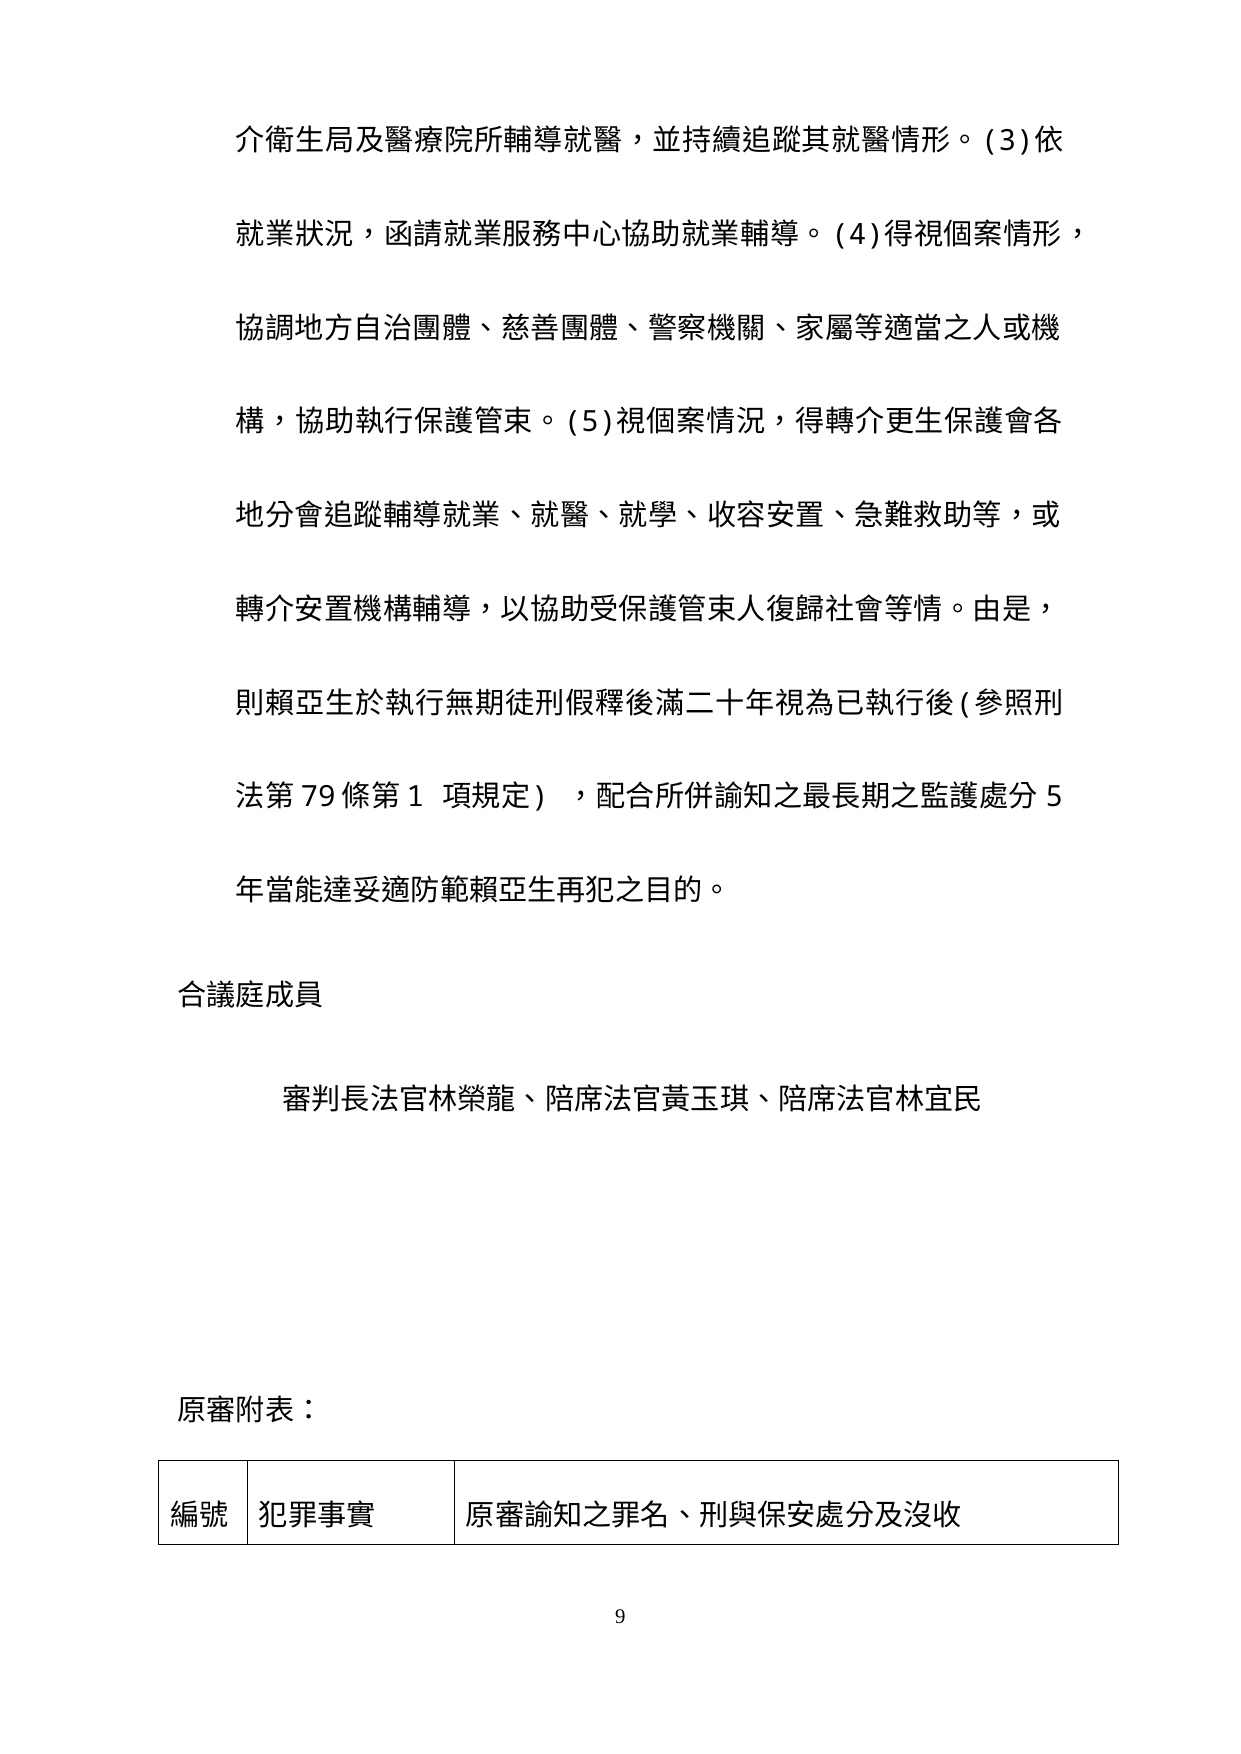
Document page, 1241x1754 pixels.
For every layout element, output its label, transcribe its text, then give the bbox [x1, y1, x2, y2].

table_header 編號 [159, 1461, 247, 1544]
text 原審附表： [177, 1366, 1063, 1428]
text 合議庭成員 [177, 951, 1063, 1013]
table_header 原審諭知之罪名、刑與保安處分及沒收 [455, 1461, 1118, 1544]
table_header 犯罪事實 [248, 1461, 454, 1544]
text (四)末按無期徒刑係終身剝奪賴亞生(受刑人)人身自由之刑。雖現行刑法第77條第1項規定：「受徒刑之執行而有悛悔實據者，無期徒刑逾二十五年，有期徒刑逾二分之一、累犯逾三分之二，由監獄報請法務部，得許假釋出獄。」惟上開規定係關於假釋要件之規定，即受刑人需先符合「受徒刑之執行而有悛悔實據」之要件，始得由監獄報請法務部審查，再由法務部決定是否許可受刑人假釋出獄，而非受無期徒刑宣告者，於執行二十五年後，即當然可以假釋出獄。因此，賴亞生入監執行逾25年後，是否確有悛悔實據而准予假釋，乃屬矯治機關與法務機關之權責，固非本院所得置喙，然如前所述，本件依草屯療養院之鑑定，認賴亞生病識感薄弱，精神症狀固著，缺乏彈性思考能力，犯案後仍對於其妹有怪異且固著的想法，對於症狀因應能力有限，且病識感有限，故認賴亞生再犯風險高，建議規則精神科治療，以增加賴亞生病識感與症狀因應能力，降低再犯可能，因而認為賴亞生有再犯或危害公共安全之虞及有施以監護處分之必要等節，因此，以賴亞生目前身心狀況與其家庭環境，仍有再犯之高度風險，則賴亞生於經判處應執行無期徒刑確定，其將來執行逾25年後如審查是否符合假釋要件時，矯正機關及法務部等權責單位屆時自須以經由精神醫學及臨床心理學等角度實施評估、鑑定等嚴謹之模式，對於賴亞生(受刑人)的生、心(病)理因素進行鑑定與評估，確認賴亞生經過長期服刑與精神、心理治療後，確已建立病識感，並具有接近一般人程度的同理心，其出獄後的再犯風險已顯著降低，始宜認為有悛悔實據，而進行是否符合假釋要件之審查。其次，依刑法第93條第2項規定「假釋出獄者，在假釋中付保護管束」，而執行保護管束之主管機關法務部亦曾於108年5 月14日以法授矯字第10801031670號函針對患有精神疾病之假釋受保護管束人之處遇措施，特別頒佈如下之處遇措施：1.縱向處遇：(1)觀護人於保護管束開始三個月內，參酌約談、訪視、矯正機關教化及前科紀錄等相關資料，評估個案之家庭、精神狀況、惡性程度、人格、病態、交友、就業及保護管束執行狀況等因子，進行分級分類，擬定個案分級分類處遇措施。(2)評估為中、高再犯危險者列管核心案件、實施密集觀護及複數監督，每月至少訪視或約談報到2 次以上，以降低再犯危險性。(3)得請榮譽觀護人協助訪視與就近輔導。(4)依個案需求，實施宗教輔導、生命教育、法治教育、家庭支持等輔導活動，導正價值觀，提升自我認同。(5)觀護人斟酌情況，報請檢察官協調適當之人或機構，協助執行或減少報到次數。2.橫向聯繫(與其他行政機關聯繫合作)：(1)函請警察局進行複數監督，加強訪查。(2)轉介衛生局及醫療院所輔導就醫，並持續追蹤其就醫情形。(3)依就業狀況，函請就業服務中心協助就業輔導。(4)得視個案情形，協調地方自治團體、慈善團體、警察機關、家屬等適當之人或機構，協助執行保護管束。(5)視個案情況，得轉介更生保護會各地分會追蹤輔導就業、就醫、就學、收容安置、急難救助等，或轉介安置機構輔導，以協助受保護管束人復歸社會等情。由是，則賴亞生於執行無期徒刑假釋後滿二十年視為已執行後(參照刑法第79條第1 項規定) ，配合所併諭知之最長期之監護處分5 年當能達妥適防範賴亞生再犯之目的。 [177, 96, 1063, 909]
text 審判長法官林榮龍、陪席法官黃玉琪、陪席法官林宜民 [177, 1055, 1063, 1118]
